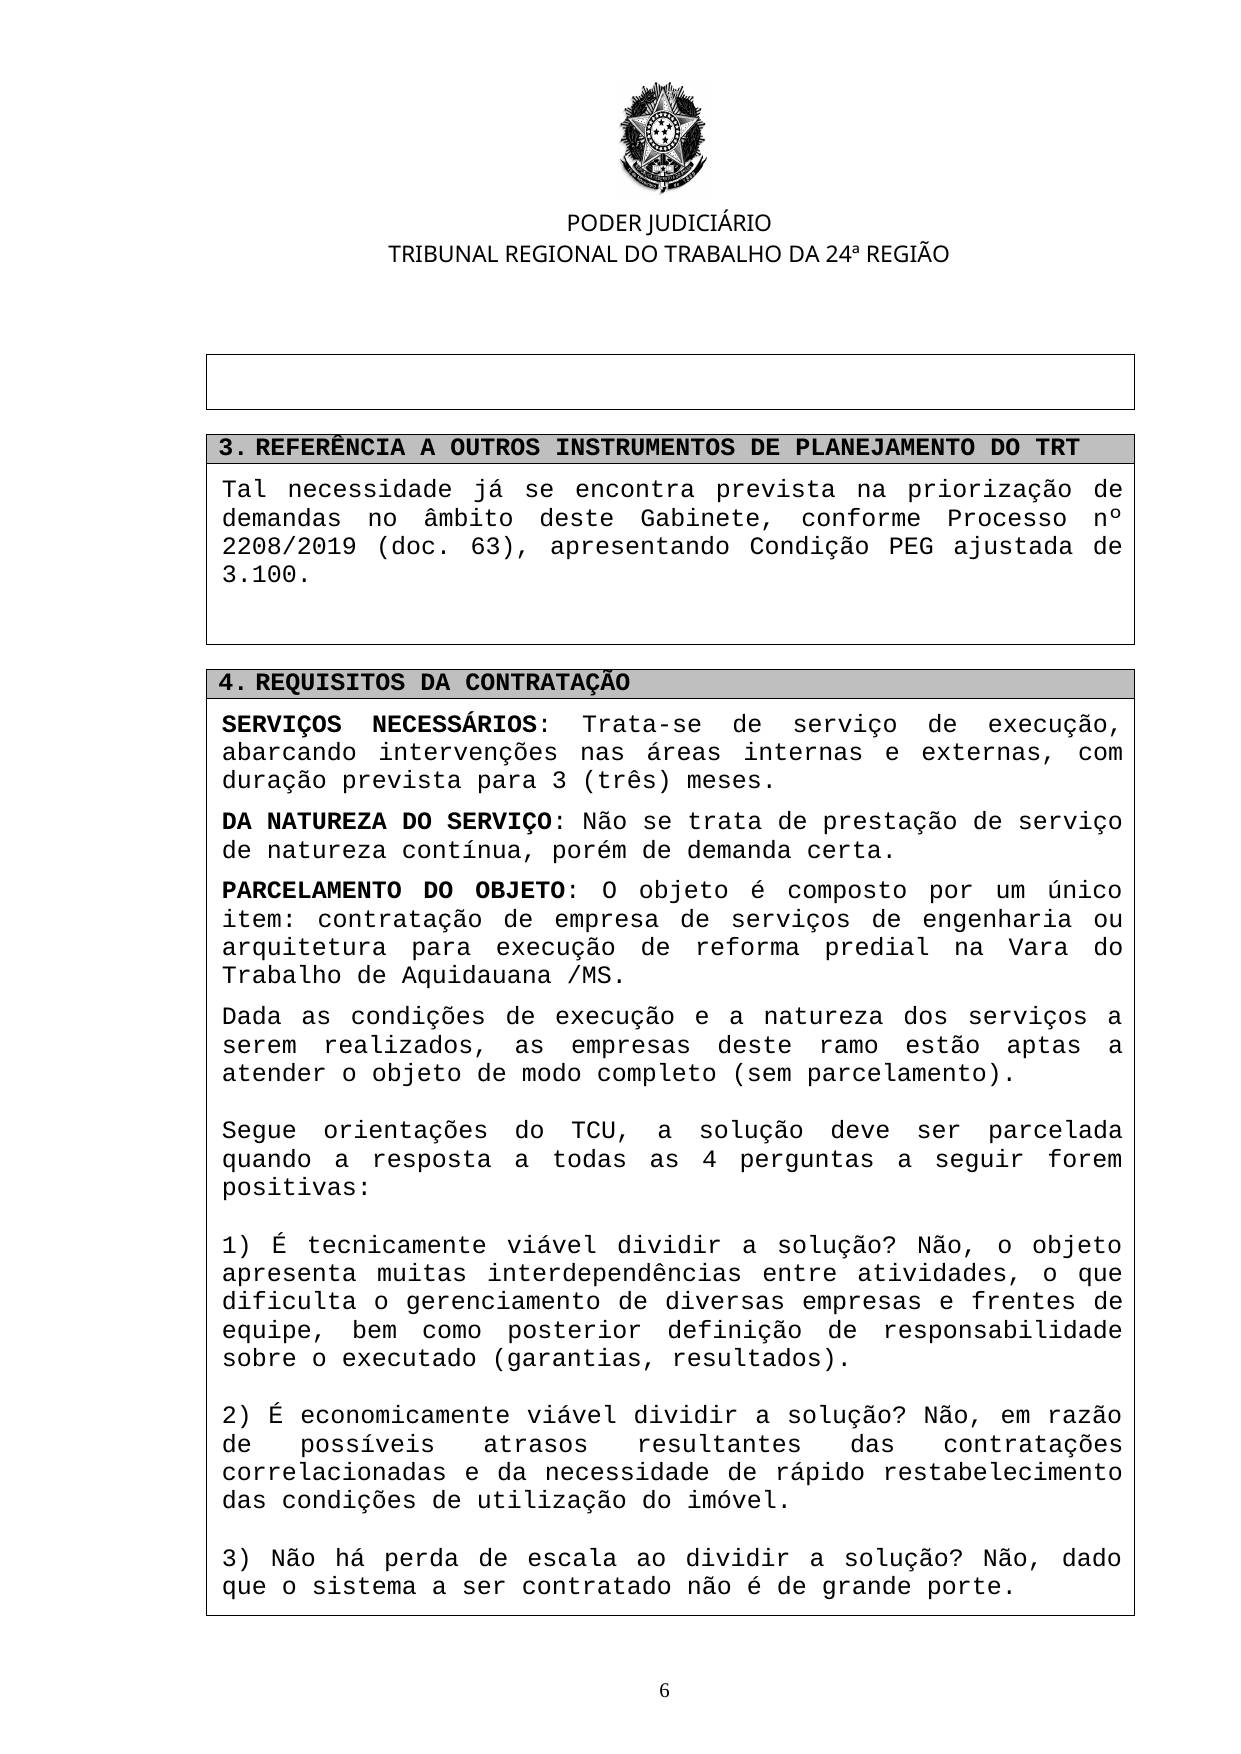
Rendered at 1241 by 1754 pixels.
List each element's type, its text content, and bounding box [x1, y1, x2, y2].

table_header REFERÊNCIA A OUTROS INSTRUMENTOS DE PLANEJAMENTO DO TRT [207, 435, 1134, 463]
table_cell Tal necessidade já se encontra prevista na priorização de demandas no âmbito deste Gabinete, conforme Processo nº 2208/2019 (doc. 63), apresentando Condição PEG ajustada de 3.100. [207, 464, 1134, 643]
table_header REQUISITOS DA CONTRATAÇÃO [207, 670, 1134, 698]
picture [618, 82, 711, 200]
table_cell SERVIÇOS NECESSÁRIOS: Trata-se de serviço de execução, abarcando intervenções nas áreas internas e externas, com duração prevista para 3 (três) meses. DA NATUREZA DO SERVIÇO: Não se trata de prestação de serviço de natureza contínua, porém de demanda certa. PARCELAMENTO DO OBJETO: O objeto é composto por um único item: contratação de empresa de serviços de engenharia ou arquitetura para execução de reforma predial na Vara do Trabalho de Aquidauana /MS. Dada as condições de execução e a natureza dos serviços a serem realizados, as empresas deste ramo estão aptas a atender o objeto de modo completo (sem parcelamento). Segue orientações do TCU, a solução deve ser parcelada quando a resposta a todas as 4 perguntas a seguir forem positivas: 1) É tecnicamente viável dividir a solução? Não, o objeto apresenta muitas interdependências entre atividades, o que dificulta o gerenciamento de diversas empresas e frentes de equipe, bem como posterior definição de responsabilidade sobre o executado (garantias, resultados). 2) É economicamente viável dividir a solução? Não, em razão de possíveis atrasos resultantes das contratações correlacionadas e da necessidade de rápido restabelecimento das condições de utilização do imóvel. 3) Não há perda de escala ao dividir a solução? Não, dado que o sistema a ser contratado não é de grande porte. 4) Há o melhor aproveitamento do mercado e ampliação da competitividade ao dividir a solução? Não se pode afirmar. DOS CRITÉRIOS E PRÁTICAS DE SUSTENTABILIDADE: De acordo com o Guia de Contratações Sustentáveis da Justiça do Trabalho, cabe observar os seguintes requisitos para a contratação pretendida: Priorizar o emprego de mão de obra, materiais, tecnologias e matérias-primas de origem local para a execução dos serviços; Apresentação de projeto para implantação de canteiro de obras organizado, com critérios mais sustentáveis do ponto de vista ambiental, no qual conste, por exemplo, o reuso de água, o reaproveitamento da água de chuvas e dos resíduos sólidos produzidos e a separação dos não reutilizáveis para descarte; Emprego de estruturas pré-moldadas fabricadas em material que permita a reutilização; Apresentação do Projeto de Gerenciamento de Resíduos da Construção Civil (PGRCC), de acordo com a Resolução 307, de 5 de julho de 2002 do CONAMA. Para fins de fiscalização do fiel cumprimento do Projeto, a contratada deve comprovar que todos os resíduos removidos estão acompanhados de Controle de Transporte de Resíduos, em conformidade com as normas da Associação Brasileira de Normas Técnicas - ABNT, NBR nos 15.112, 15.113, 15.114, 15.115 e 15.116, de 2004; Utilização, caso necessário, de andaimes e escoras preferencialmente metálicos, ou de material que permita a reutilização; Previsão de espaço físico específico para a coleta e armazenamento de materiais recicláveis; Preservação de espécies nativas e compensação da vegetação suprimida, se houver; Uso de cabos e fios de alta eficiência elétrica e baixo teor de chumbo e policloreto de vinila – PVC; Utilização da Norma ABNT NBR 15920 como referencial para eficiência econômica das seções dos cabos elétricos com base em perdas por efeito joule. DOS CRITÉRIOS E PRÁTICAS DE ACESSIBILIDADE: Ainda de acordo com o Guia de Contratações Sustentáveis da Justiça do Trabalho, para garantir a acessibilidade de pessoas portadoras de deficiência ou com mobilidade reduzida, tais como idosos, gestantes, obesos, devem ser observados os requisitos previstos na ABNT NBR 9050, dentre os quais: construção de rampas com inclinação adequada para acesso de pedestres; adaptação de ambientes, mobiliário, portas e corredores nas dependências e acessos. DA COTA EXCLUSIVA/PARCELAMENTO DO OBJETO PARA ME e EPP: Tendo em vista que o valor estimado para a contratação supera R$ 80.000,00 (oitenta mil reais), o processo seletivo não será destinado à participação exclusiva de microempresas e empresas de pequeno porte, conforme previsto no art. 48 da Lei Complementar n.º 123, de 14 de dezembro de 2006. [207, 699, 1134, 1615]
